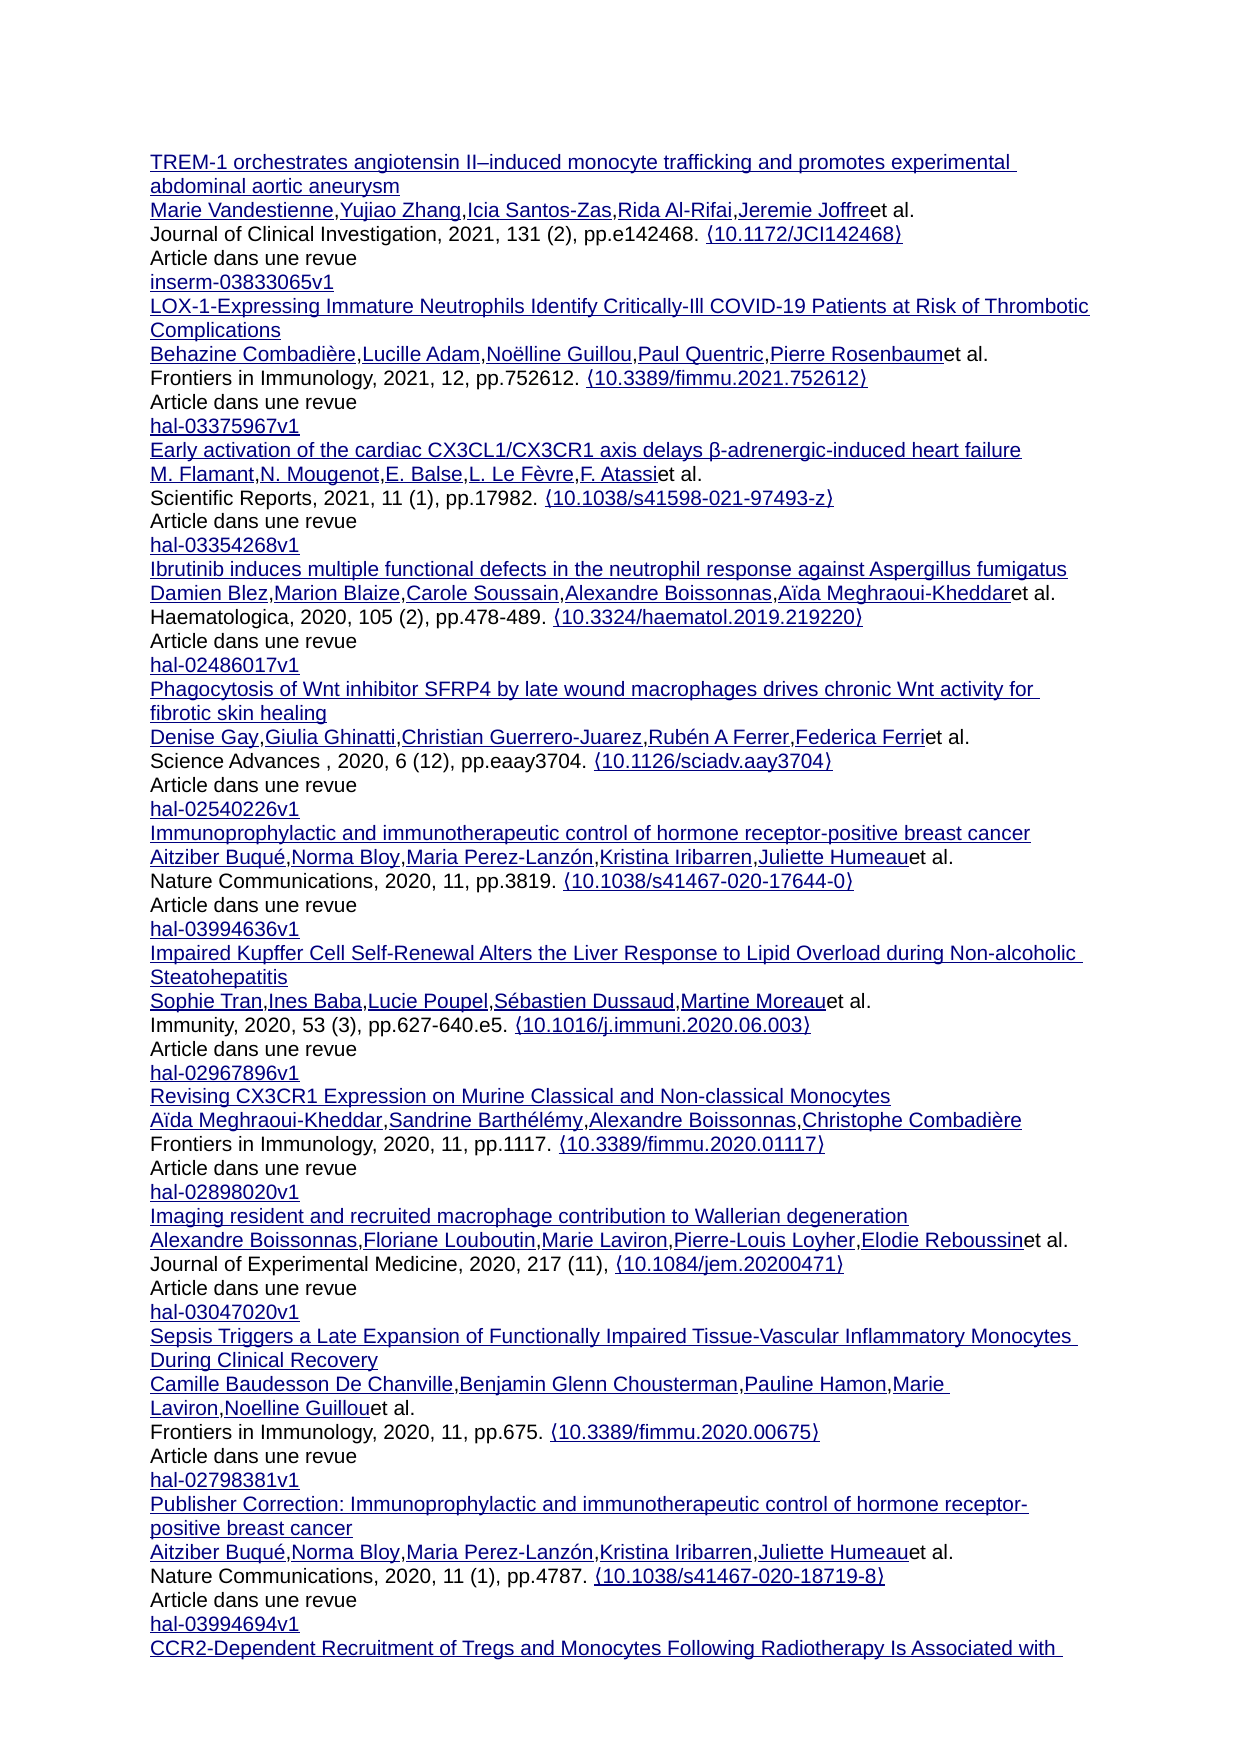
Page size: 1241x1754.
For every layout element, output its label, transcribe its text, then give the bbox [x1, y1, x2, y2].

table_cell Imaging resident and recruited macrophage contribution to Wallerian degeneration Alexandre Boissonnas,Floriane Louboutin,Marie Laviron,Pierre-Louis Loyher,Elodie Reboussinet al. Journal of Experimental Medicine, 2020, 217 (11), ⟨10.1084/jem.20200471⟩ Article dans une revue hal-03047020v1 [150, 1204, 1090, 1324]
table_cell Immunoprophylactic and immunotherapeutic control of hormone receptor-positive breast cancer Aitziber Buqué,Norma Bloy,Maria Perez-Lanzón,Kristina Iribarren,Juliette Humeauet al. Nature Communications, 2020, 11, pp.3819. ⟨10.1038/s41467-020-17644-0⟩ Article dans une revue hal-03994636v1 [150, 821, 1090, 941]
table_cell Revising CX3CR1 Expression on Murine Classical and Non-classical Monocytes Aïda Meghraoui-Kheddar,Sandrine Barthélémy,Alexandre Boissonnas,Christophe Combadière Frontiers in Immunology, 2020, 11, pp.1117. ⟨10.3389/fimmu.2020.01117⟩ Article dans une revue hal-02898020v1 [150, 1084, 1090, 1204]
table_cell TREM-1 orchestrates angiotensin II–induced monocyte trafficking and promotes experimental abdominal aortic aneurysm Marie Vandestienne,Yujiao Zhang,Icia Santos-Zas,Rida Al-Rifai,Jeremie Joffreet al. Journal of Clinical Investigation, 2021, 131 (2), pp.e142468. ⟨10.1172/JCI142468⟩ Article dans une revue inserm-03833065v1 [150, 150, 1090, 294]
table_cell Complications Behazine Combadière,Lucille Adam,Noëlline Guillou,Paul Quentric,Pierre Rosenbaumet al. Frontiers in Immunology, 2021, 12, pp.752612. ⟨10.3389/fimmu.2021.752612⟩ Article dans une revue hal-03375967v1 [150, 316, 1090, 437]
table_cell Impaired Kupffer Cell Self-Renewal Alters the Liver Response to Lipid Overload during Non-alcoholic Steatohepatitis Sophie Tran,Ines Baba,Lucie Poupel,Sébastien Dussaud,Martine Moreauet al. Immunity, 2020, 53 (3), pp.627-640.e5. ⟨10.1016/j.immuni.2020.06.003⟩ Article dans une revue hal-02967896v1 [150, 941, 1090, 1084]
table_cell Publisher Correction: Immunoprophylactic and immunotherapeutic control of hormone receptor-positive breast cancer Aitziber Buqué,Norma Bloy,Maria Perez-Lanzón,Kristina Iribarren,Juliette Humeauet al. Nature Communications, 2020, 11 (1), pp.4787. ⟨10.1038/s41467-020-18719-8⟩ Article dans une revue hal-03994694v1 [150, 1492, 1090, 1635]
table_cell LOX-1-Expressing Immature Neutrophils Identify Critically-Ill COVID-19 Patients at Risk of Thrombotic [150, 294, 1090, 315]
table_cell Sepsis Triggers a Late Expansion of Functionally Impaired Tissue-Vascular Inflammatory Monocytes During Clinical Recovery Camille Baudesson De Chanville,Benjamin Glenn Chousterman,Pauline Hamon,Marie Laviron,Noelline Guillouet al. Frontiers in Immunology, 2020, 11, pp.675. ⟨10.3389/fimmu.2020.00675⟩ Article dans une revue hal-02798381v1 [150, 1324, 1090, 1492]
table_cell Ibrutinib induces multiple functional defects in the neutrophil response against Aspergillus fumigatus Damien Blez,Marion Blaize,Carole Soussain,Alexandre Boissonnas,Aïda Meghraoui-Kheddaret al. Haematologica, 2020, 105 (2), pp.478-489. ⟨10.3324/haematol.2019.219220⟩ Article dans une revue hal-02486017v1 [150, 557, 1090, 677]
table_cell Phagocytosis of Wnt inhibitor SFRP4 by late wound macrophages drives chronic Wnt activity for fibrotic skin healing Denise Gay,Giulia Ghinatti,Christian Guerrero-Juarez,Rubén A Ferrer,Federica Ferriet al. Science Advances , 2020, 6 (12), pp.eaay3704. ⟨10.1126/sciadv.aay3704⟩ Article dans une revue hal-02540226v1 [150, 677, 1090, 821]
table_cell CCR2-Dependent Recruitment of Tregs and Monocytes Following Radiotherapy Is Associated with [150, 1635, 1090, 1659]
table_cell Early activation of the cardiac CX3CL1/CX3CR1 axis delays β-adrenergic-induced heart failure M. Flamant,N. Mougenot,E. Balse,L. Le Fèvre,F. Atassiet al. Scientific Reports, 2021, 11 (1), pp.17982. ⟨10.1038/s41598-021-97493-z⟩ Article dans une revue hal-03354268v1 [150, 438, 1090, 557]
